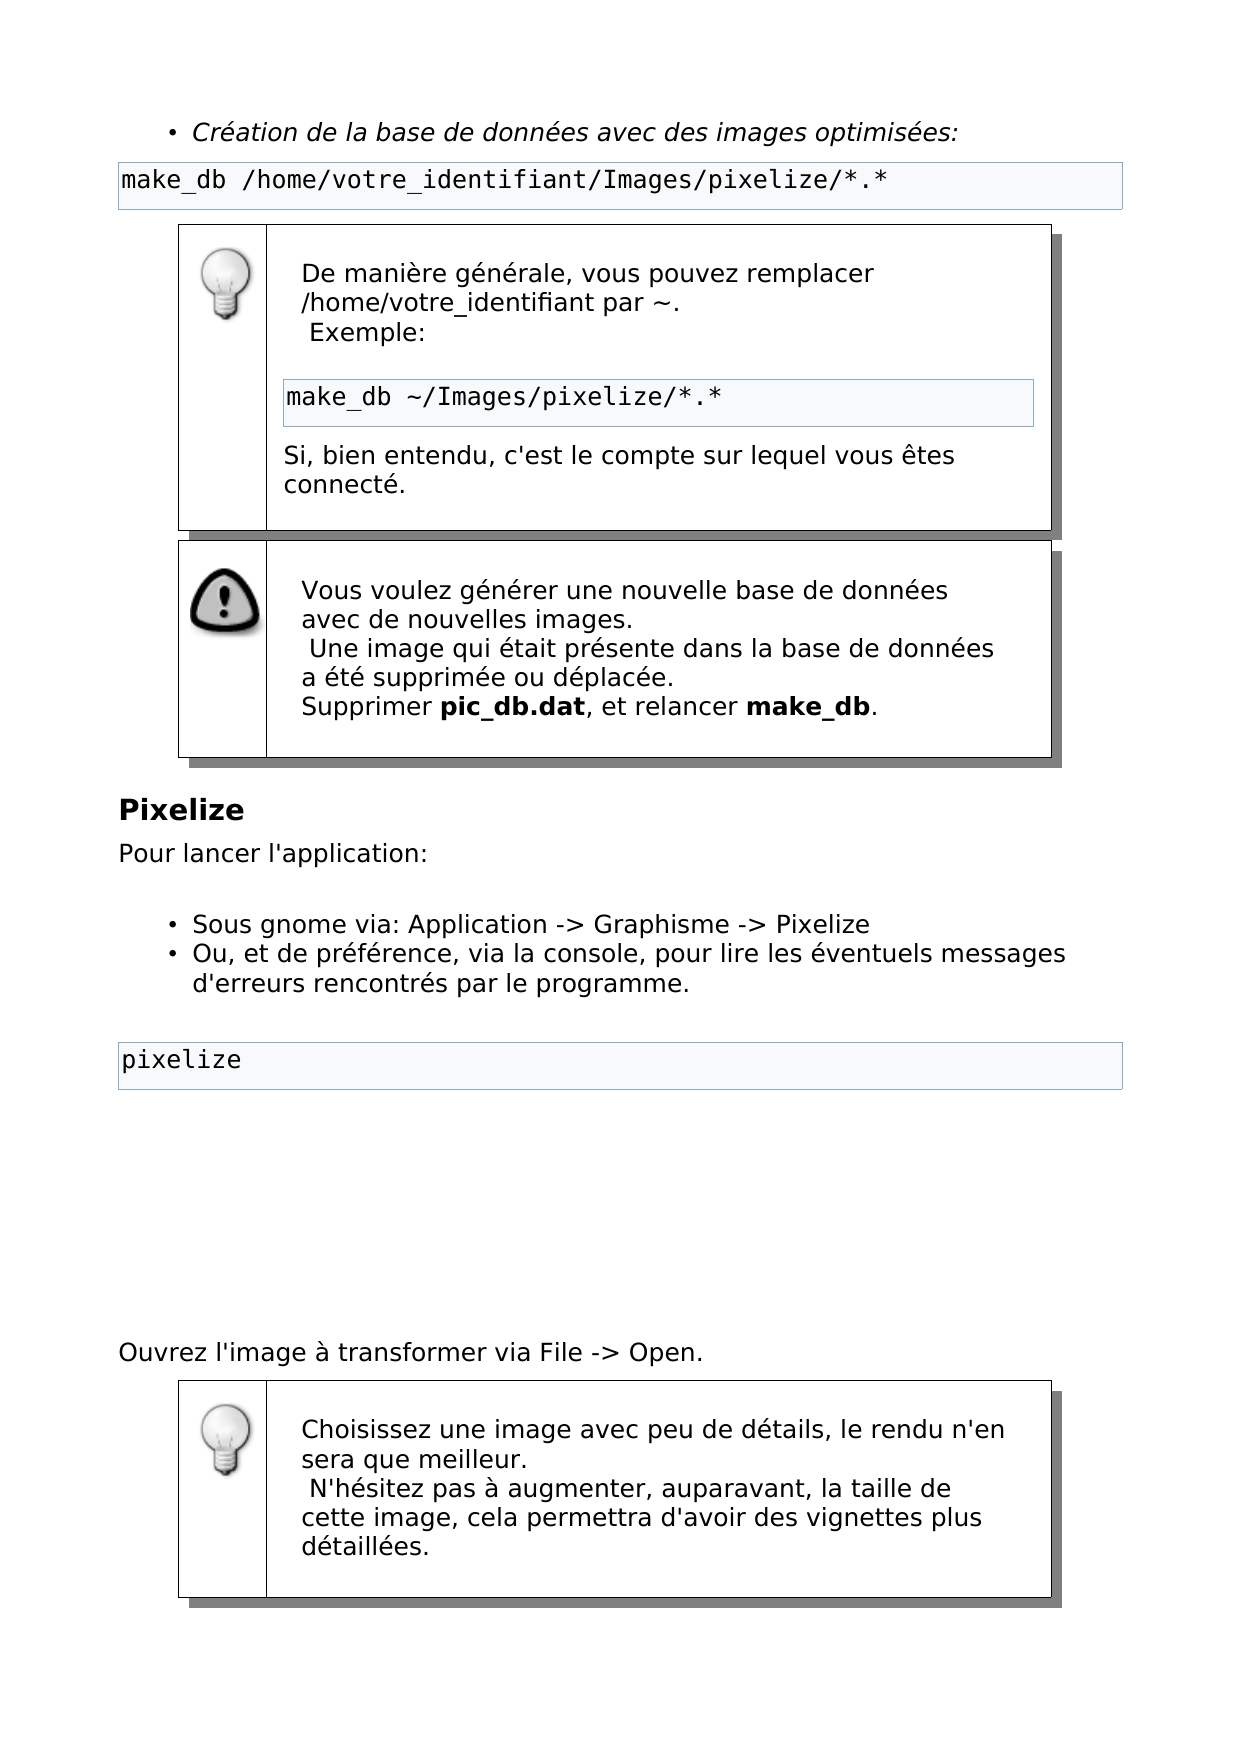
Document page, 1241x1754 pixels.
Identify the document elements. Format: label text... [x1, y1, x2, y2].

table_header De manière générale, vous pouvez remplacer /home/votre_identifiant par ~. Exemple: Si, bien entendu, c'est le compte sur lequel vous êtes connecté. [267, 225, 1051, 530]
table_header make_db /home/votre_identifiant/Images/pixelize/*.* [119, 163, 1122, 209]
list Création de la base de données avec des images optimisées: [177, 118, 1122, 147]
list Sous gnome via: Application -> Graphisme -> Pixelize [177, 911, 1122, 940]
table_header make_db ~/Images/pixelize/*.* [284, 380, 1033, 426]
table_header Choisissez une image avec peu de détails, le rendu n'en sera que meilleur. N'hésitez pas à augmenter, auparavant, la taille de cette image, cela permettra d'avoir des vignettes plus détaillées. [267, 1381, 1051, 1597]
table_header Vous voulez générer une nouvelle base de données avec de nouvelles images. Une image qui était présente dans la base de données a été supprimée ou déplacée. Supprimer pic_db.dat, et relancer make_db. [267, 541, 1051, 757]
table_header [179, 541, 266, 757]
picture [190, 564, 266, 640]
subtitle Pixelize [118, 793, 1122, 827]
picture [190, 247, 266, 323]
text Pour lancer l'application: [118, 839, 1122, 868]
table_header pixelize [119, 1043, 1122, 1089]
picture [190, 1403, 266, 1479]
table_header [179, 1381, 266, 1597]
table_header [179, 225, 266, 530]
list Ou, et de préférence, via la console, pour lire les éventuels messages d'erreurs rencontrés par le programme. [177, 940, 1122, 998]
text Ouvrez l'image à transformer via File -> Open. [118, 1104, 1122, 1368]
